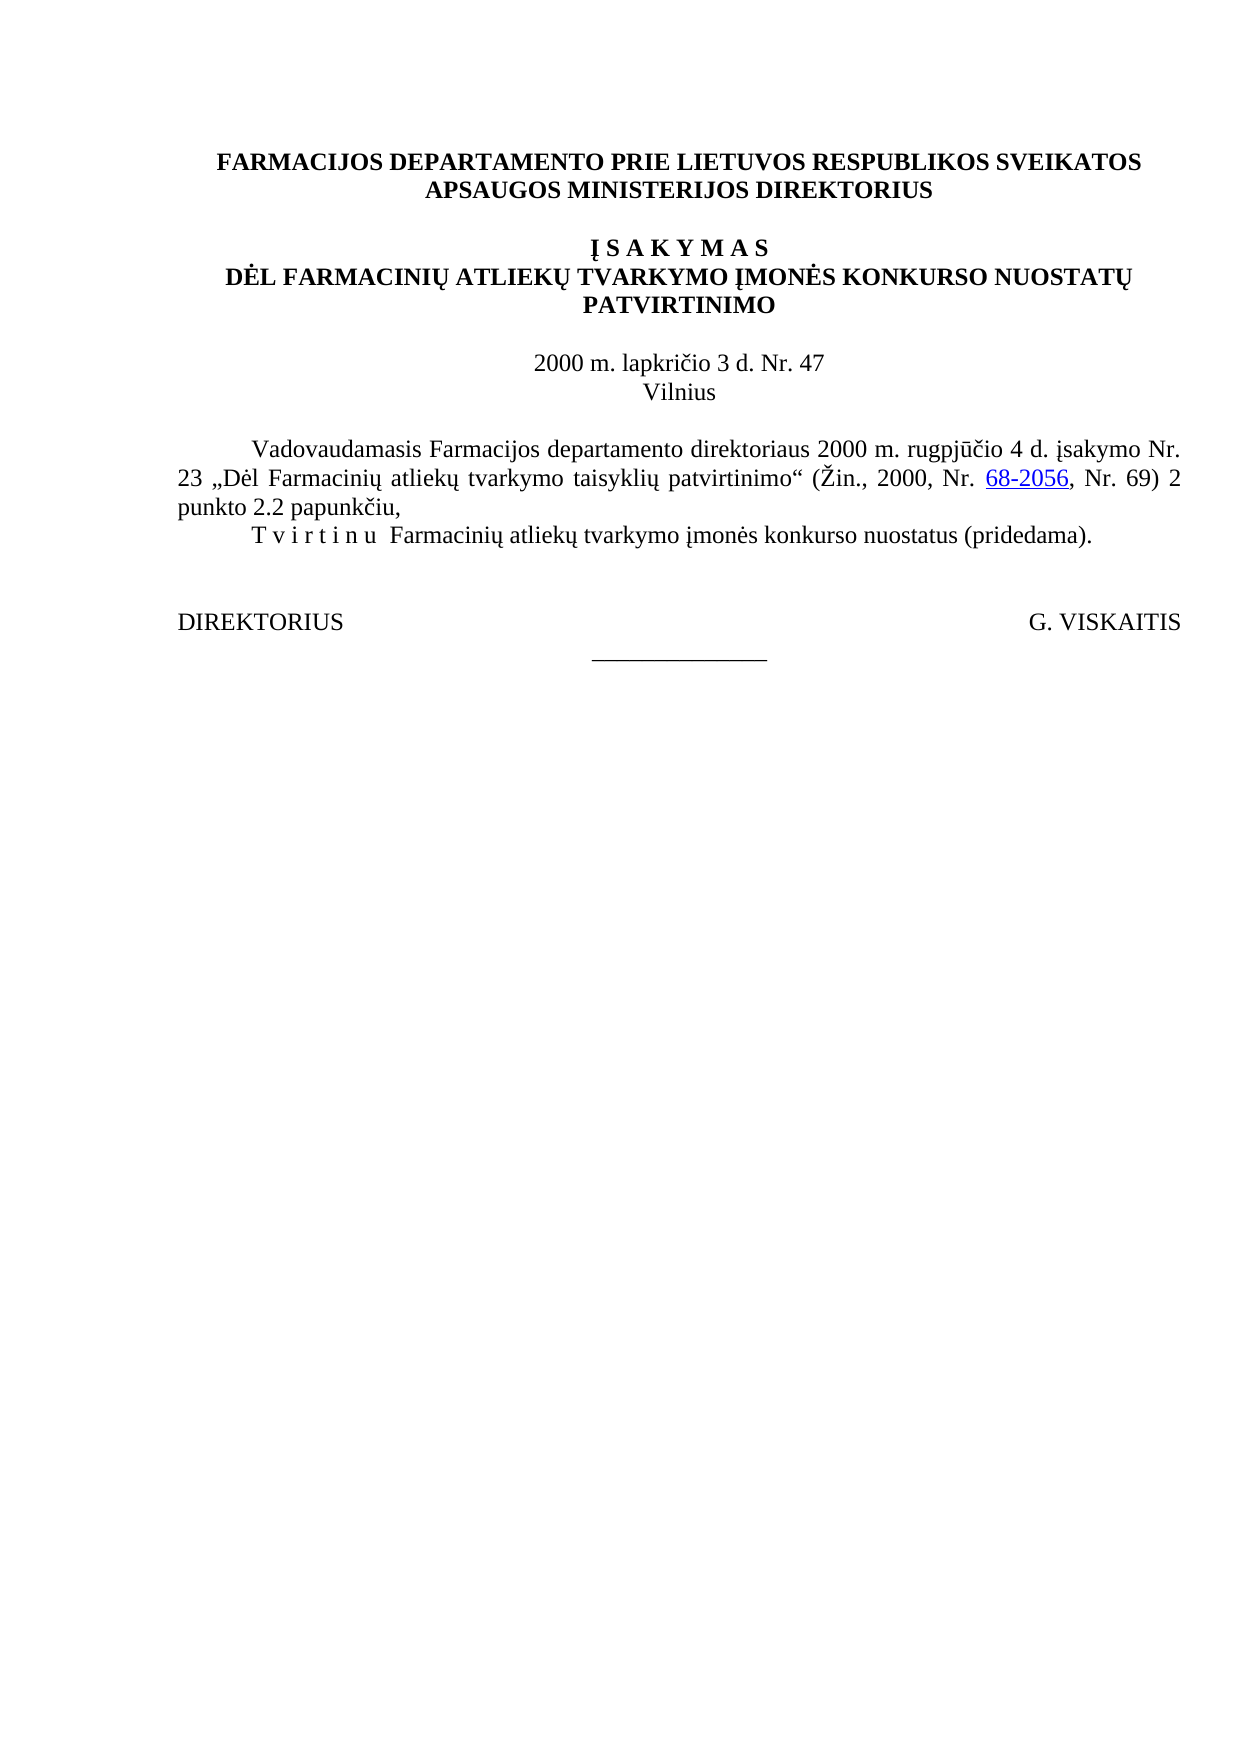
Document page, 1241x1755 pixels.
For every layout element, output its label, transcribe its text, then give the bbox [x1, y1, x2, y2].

text DIREKTORIUS G. VISKAITIS [177, 607, 1181, 636]
text ______________ [177, 636, 1181, 664]
text Tvirtinu Farmacinių atliekų tvarkymo įmonės konkurso nuostatus (pridedama). [177, 521, 1181, 549]
text Vadovaudamasis Farmacijos departamento direktoriaus 2000 m. rugpjūčio 4 d. įsakymo Nr. 23 „Dėl Farmacinių atliekų tvarkymo taisyklių patvirtinimo“ (Žin., 2000, Nr. 68-2056, Nr. 69) 2 punkto 2.2 papunkčiu, [177, 434, 1181, 521]
text Vilnius [177, 377, 1181, 406]
text FARMACIJOS DEPARTAMENTO PRIE LIETUVOS RESPUBLIKOS SVEIKATOS APSAUGOS MINISTERIJOS DIREKTORIUS [177, 147, 1181, 204]
text Į S A K Y M A S [177, 233, 1181, 262]
text DĖL FARMACINIŲ ATLIEKŲ TVARKYMO ĮMONĖS KONKURSO NUOSTATŲ PATVIRTINIMO [177, 262, 1181, 319]
text 2000 m. lapkričio 3 d. Nr. 47 [177, 348, 1181, 377]
